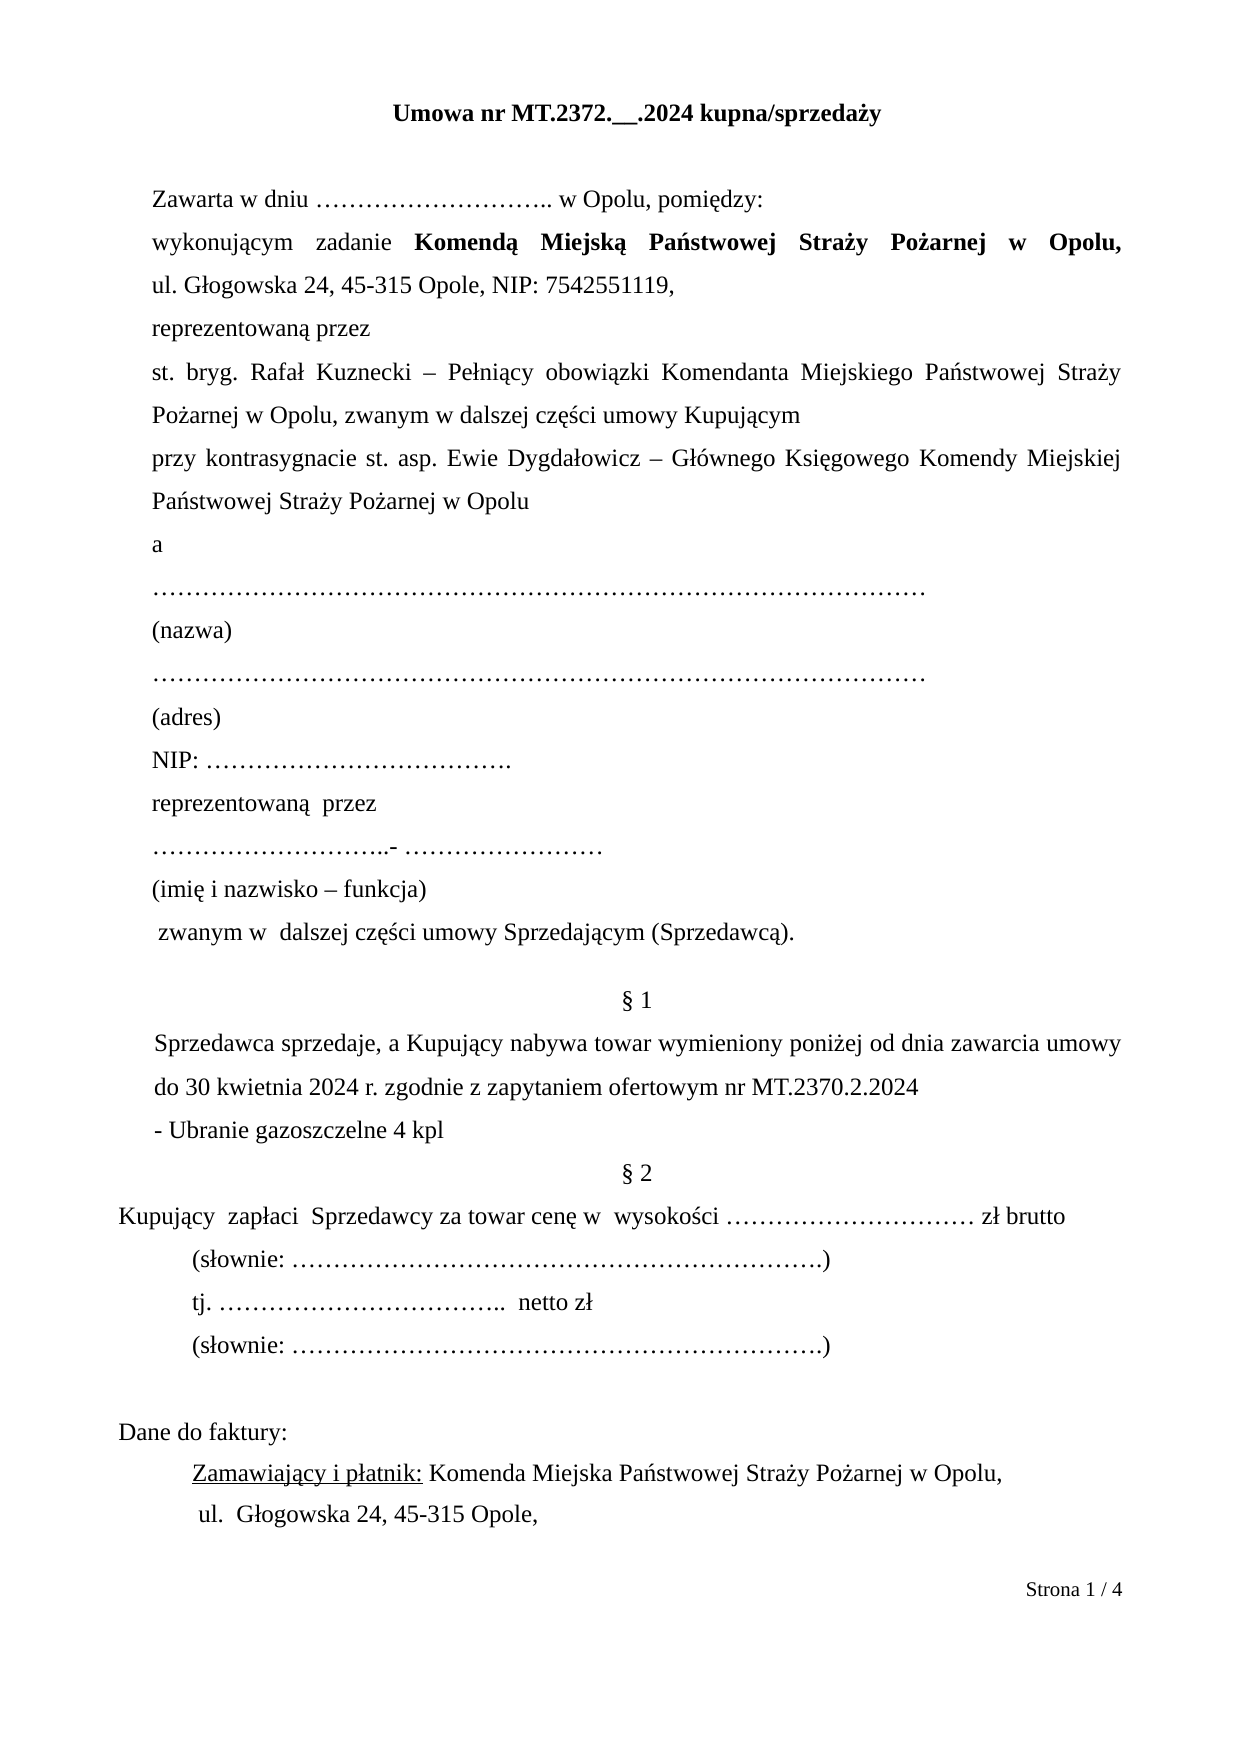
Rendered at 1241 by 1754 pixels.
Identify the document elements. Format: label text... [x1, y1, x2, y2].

text tj. …………………………….. netto zł [192, 1287, 1122, 1316]
text ………………………………………………………………………………… [152, 658, 1122, 687]
text Sprzedawca sprzedaje, a Kupujący nabywa towar wymieniony poniżej od dnia zawarcia umowy do 30 kwietnia 2024 r. zgodnie z zapytaniem ofertowym nr MT.2370.2.2024 [154, 1028, 1122, 1100]
text Zamawiający i płatnik: Komenda Miejska Państwowej Straży Pożarnej w Opolu, [118, 1458, 1122, 1487]
text przy kontrasygnacie st. asp. Ewie Dygdałowicz – Głównego Księgowego Komendy Miejskiej Państwowej Straży Pożarnej w Opolu [152, 443, 1122, 515]
text (imię i nazwisko – funkcja) [152, 874, 1122, 903]
text (adres) NIP: ………………………………. [152, 702, 1122, 773]
text (słownie: ……………………………………………………….) [118, 1244, 1122, 1273]
text wykonującym zadanie Komendą Miejską Państwowej Straży Pożarnej w Opolu, ul. Głogowska 24, 45-315 Opole, NIP: 7542551119, [152, 227, 1122, 299]
text Dane do faktury: [118, 1417, 1122, 1445]
text - Ubranie gazoszczelne 4 kpl [154, 1115, 1122, 1143]
text Umowa nr MT.2372.__.2024 kupna/sprzedaży [152, 98, 1122, 127]
text ………………………..- …………………… [152, 831, 1122, 860]
text zwanym w dalszej części umowy Sprzedającym (Sprzedawcą). [152, 917, 1122, 946]
text (słownie: ……………………………………………………….) [118, 1330, 1122, 1359]
text reprezentowaną przez [152, 788, 1122, 817]
text (nazwa) [152, 615, 1122, 644]
text ………………………………………………………………………………… [152, 572, 1122, 601]
text Kupujący zapłaci Sprzedawcy za towar cenę w wysokości ………………………… zł brutto [118, 1201, 1122, 1230]
text ul. Głogowska 24, 45-315 Opole, [118, 1499, 1122, 1528]
text § 1 [152, 985, 1122, 1014]
text § 2 [152, 1158, 1122, 1187]
text a [152, 529, 1122, 558]
text st. bryg. Rafał Kuznecki – Pełniący obowiązki Komendanta Miejskiego Państwowej Straży Pożarnej w Opolu, zwanym w dalszej części umowy Kupującym [152, 357, 1122, 428]
text Zawarta w dniu ……………………….. w Opolu, pomiędzy: [152, 184, 1122, 213]
text reprezentowaną przez [152, 313, 1122, 342]
